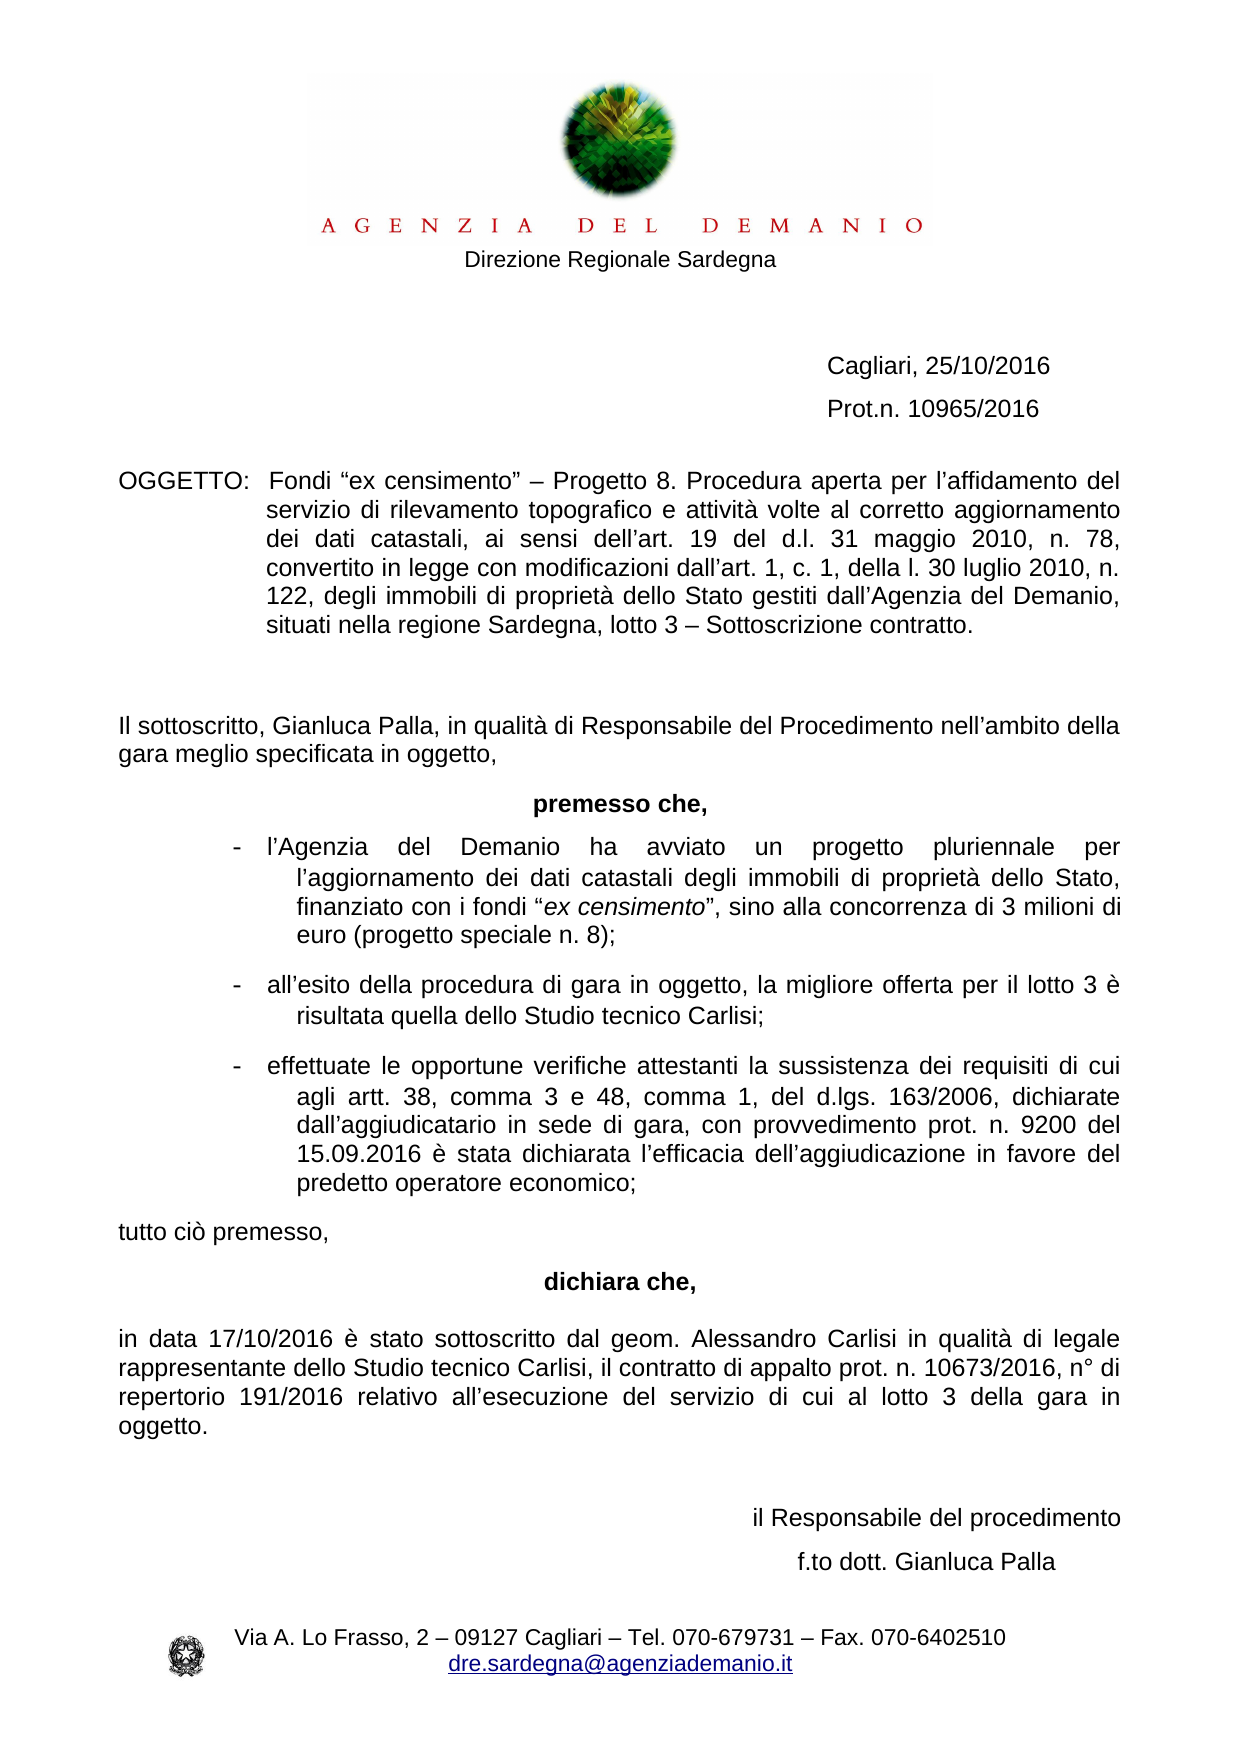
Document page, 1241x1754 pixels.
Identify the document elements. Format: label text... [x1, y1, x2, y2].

text Prot.n. 10965/2016 [827, 394, 1122, 423]
text il Responsabile del procedimento f.to dott. Gianluca Palla [709, 1503, 1122, 1575]
text OGGETTO: Fondi “ex censimento” – Progetto 8. Procedura aperta per l’affidamento del servizio di rilevamento topografico e attività volte al corretto aggiornamento dei dati catastali, ai sensi dell’art. 19 del d.l. 31 maggio 2010, n. 78, convertito in legge con modificazioni dall’art. 1, c. 1, della l. 30 luglio 2010, n. 122, degli immobili di proprietà dello Stato gestiti dall’Agenzia del Demanio, situati nella regione Sardegna, lotto 3 – Sottoscrizione contratto. [118, 466, 1122, 639]
text tutto ciò premesso, [118, 1217, 1122, 1246]
text dichiara che, [118, 1267, 1122, 1296]
list all’esito della procedura di gara in oggetto, la migliore offerta per il lotto 3 è risultata quella dello Studio tecnico Carlisi; [229, 970, 1122, 1030]
list l’Agenzia del Demanio ha avviato un progetto pluriennale per l’aggiornamento dei dati catastali degli immobili di proprietà dello Stato, finanziato con i fondi “ex censimento”, sino alla concorrenza di 3 milioni di euro (progetto speciale n. 8); [229, 832, 1122, 949]
list effettuate le opportune verifiche attestanti la sussistenza dei requisiti di cui agli artt. 38, comma 3 e 48, comma 1, del d.lgs. 163/2006, dichiarate dall’aggiudicatario in sede di gara, con provvedimento prot. n. 9200 del 15.09.2016 è stata dichiarata l’efficacia dell’aggiudicazione in favore del predetto operatore economico; [229, 1051, 1122, 1197]
text in data 17/10/2016 è stato sottoscritto dal geom. Alessandro Carlisi in qualità di legale rappresentante dello Studio tecnico Carlisi, il contratto di appalto prot. n. 10673/2016, n° di repertorio 191/2016 relativo all’esecuzione del servizio di cui al lotto 3 della gara in oggetto. [118, 1324, 1122, 1439]
text premesso che, [118, 789, 1122, 818]
text Il sottoscritto, Gianluca Palla, in qualità di Responsabile del Procedimento nell’ambito della gara meglio specificata in oggetto, [118, 711, 1122, 768]
text Cagliari, 25/10/2016 [827, 351, 1122, 380]
